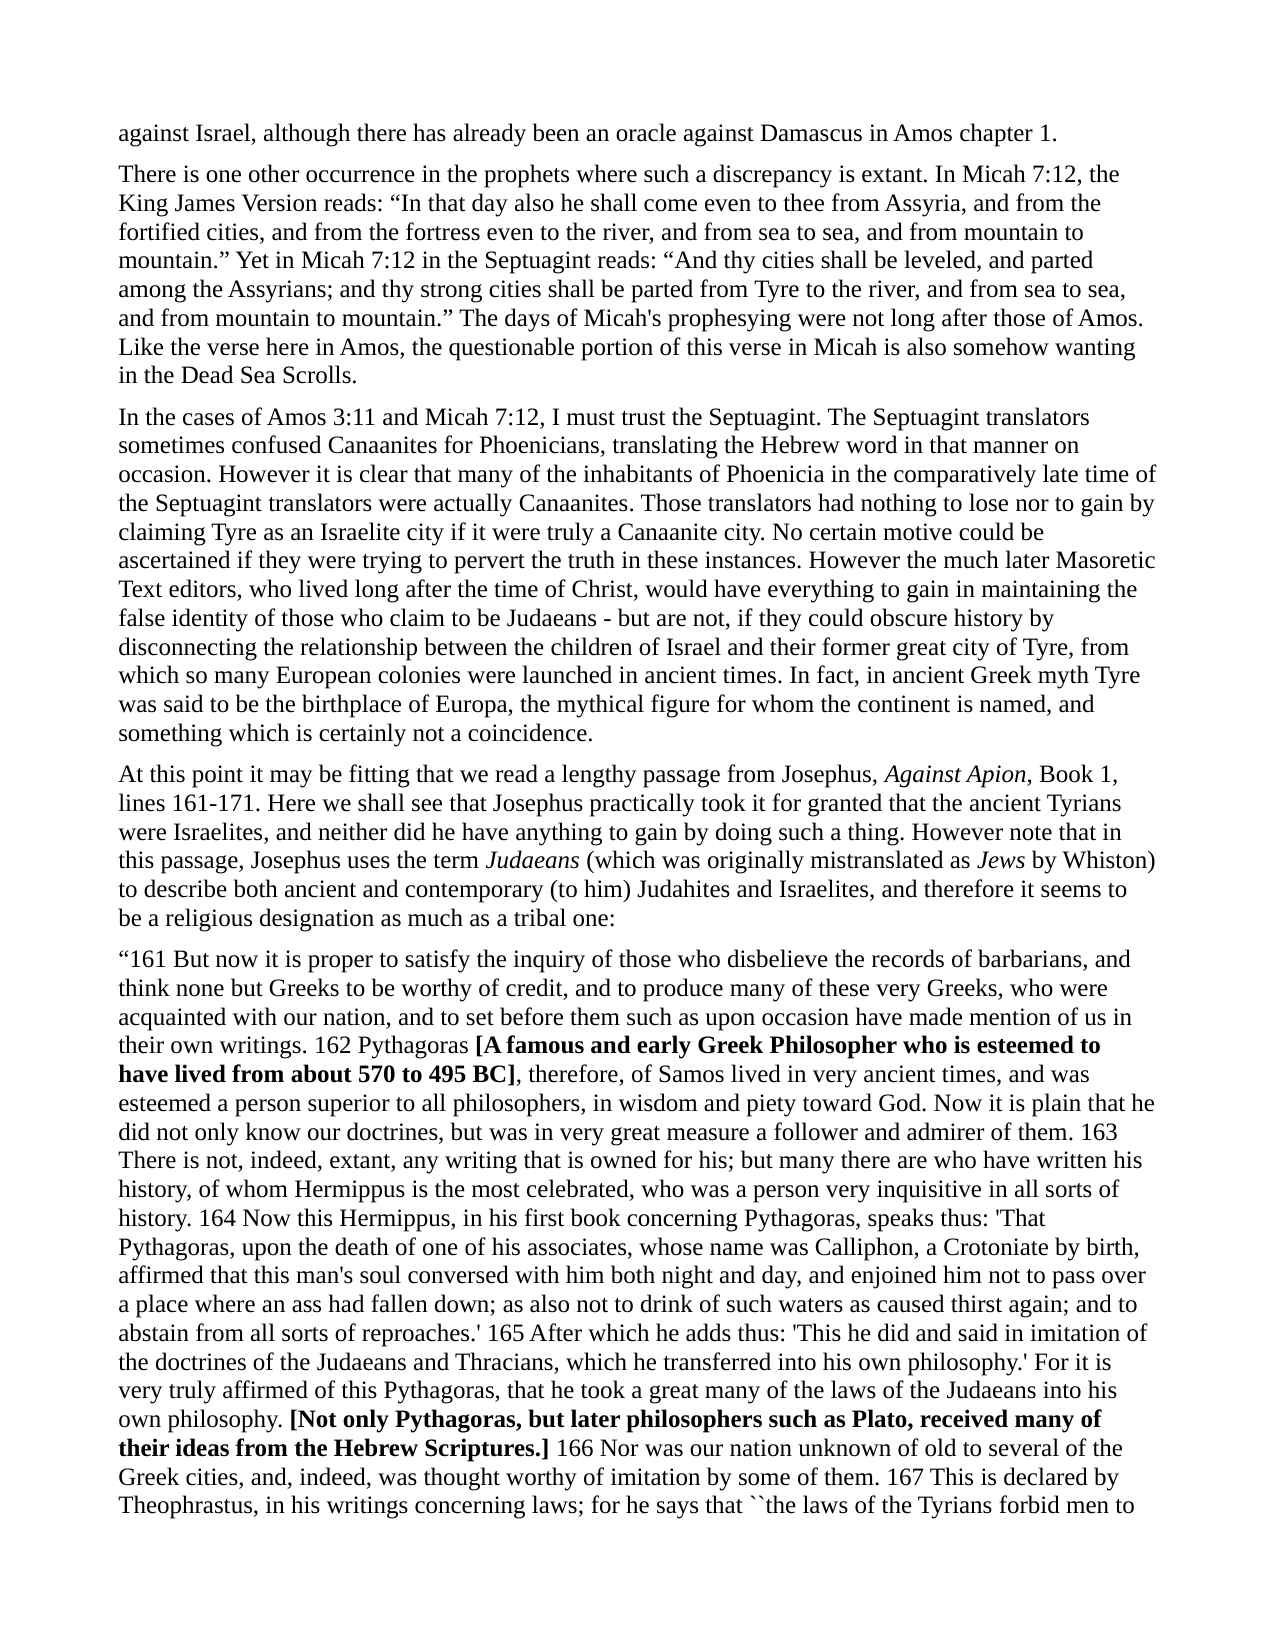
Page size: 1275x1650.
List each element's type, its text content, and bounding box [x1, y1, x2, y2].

text against Israel, although there has already been an oracle against Damascus in Amos chapter 1. [118, 118, 1157, 147]
text “161 But now it is proper to satisfy the inquiry of those who disbelieve the records of barbarians, and think none but Greeks to be worthy of credit, and to produce many of these very Greeks, who were acquainted with our nation, and to set before them such as upon occasion have made mention of us in their own writings. 162 Pythagoras [A famous and early Greek Philosopher who is esteemed to have lived from about 570 to 495 BC], therefore, of Samos lived in very ancient times, and was esteemed a person superior to all philosophers, in wisdom and piety toward God. Now it is plain that he did not only know our doctrines, but was in very great measure a follower and admirer of them. 163 There is not, indeed, extant, any writing that is owned for his; but many there are who have written his history, of whom Hermippus is the most celebrated, who was a person very inquisitive in all sorts of history. 164 Now this Hermippus, in his first book concerning Pythagoras, speaks thus: 'That Pythagoras, upon the death of one of his associates, whose name was Calliphon, a Crotoniate by birth, affirmed that this man's soul conversed with him both night and day, and enjoined him not to pass over a place where an ass had fallen down; as also not to drink of such waters as caused thirst again; and to abstain from all sorts of reproaches.' 165 After which he adds thus: 'This he did and said in imitation of the doctrines of the Judaeans and Thracians, which he transferred into his own philosophy.' For it is very truly affirmed of this Pythagoras, that he took a great many of the laws of the Judaeans into his own philosophy. [Not only Pythagoras, but later philosophers such as Plato, received many of their ideas from the Hebrew Scriptures.] 166 Nor was our nation unknown of old to several of the Greek cities, and, indeed, was thought worthy of imitation by some of them. 167 This is declared by Theophrastus, in his writings concerning laws; for he says that ``the laws of the Tyrians forbid men to [118, 944, 1157, 1519]
text In the cases of Amos 3:11 and Micah 7:12, I must trust the Septuagint. The Septuagint translators sometimes confused Canaanites for Phoenicians, translating the Hebrew word in that manner on occasion. However it is clear that many of the inhabitants of Phoenicia in the comparatively late time of the Septuagint translators were actually Canaanites. Those translators had nothing to lose nor to gain by claiming Tyre as an Israelite city if it were truly a Canaanite city. No certain motive could be ascertained if they were trying to pervert the truth in these instances. However the much later Masoretic Text editors, who lived long after the time of Christ, would have everything to gain in maintaining the false identity of those who claim to be Judaeans - but are not, if they could obscure history by disconnecting the relationship between the children of Israel and their former great city of Tyre, from which so many European colonies were launched in ancient times. In fact, in ancient Greek myth Tyre was said to be the birthplace of Europa, the mythical figure for whom the continent is named, and something which is certainly not a coincidence. [118, 402, 1157, 747]
text At this point it may be fitting that we read a lengthy passage from Josephus, Against Apion, Book 1, lines 161-171. Here we shall see that Josephus practically took it for granted that the ancient Tyrians were Israelites, and neither did he have anything to gain by doing such a thing. However note that in this passage, Josephus uses the term Judaeans (which was originally mistranslated as Jews by Whiston) to describe both ancient and contemporary (to him) Judahites and Israelites, and therefore it seems to be a religious designation as much as a tribal one: [118, 759, 1157, 932]
text There is one other occurrence in the prophets where such a discrepancy is extant. In Micah 7:12, the King James Version reads: “In that day also he shall come even to thee from Assyria, and from the fortified cities, and from the fortress even to the river, and from sea to sea, and from mountain to mountain.” Yet in Micah 7:12 in the Septuagint reads: “And thy cities shall be leveled, and parted among the Assyrians; and thy strong cities shall be parted from Tyre to the river, and from sea to sea, and from mountain to mountain.” The days of Micah's prophesying were not long after those of Amos. Like the verse here in Amos, the questionable portion of this verse in Micah is also somehow wanting in the Dead Sea Scrolls. [118, 159, 1157, 389]
